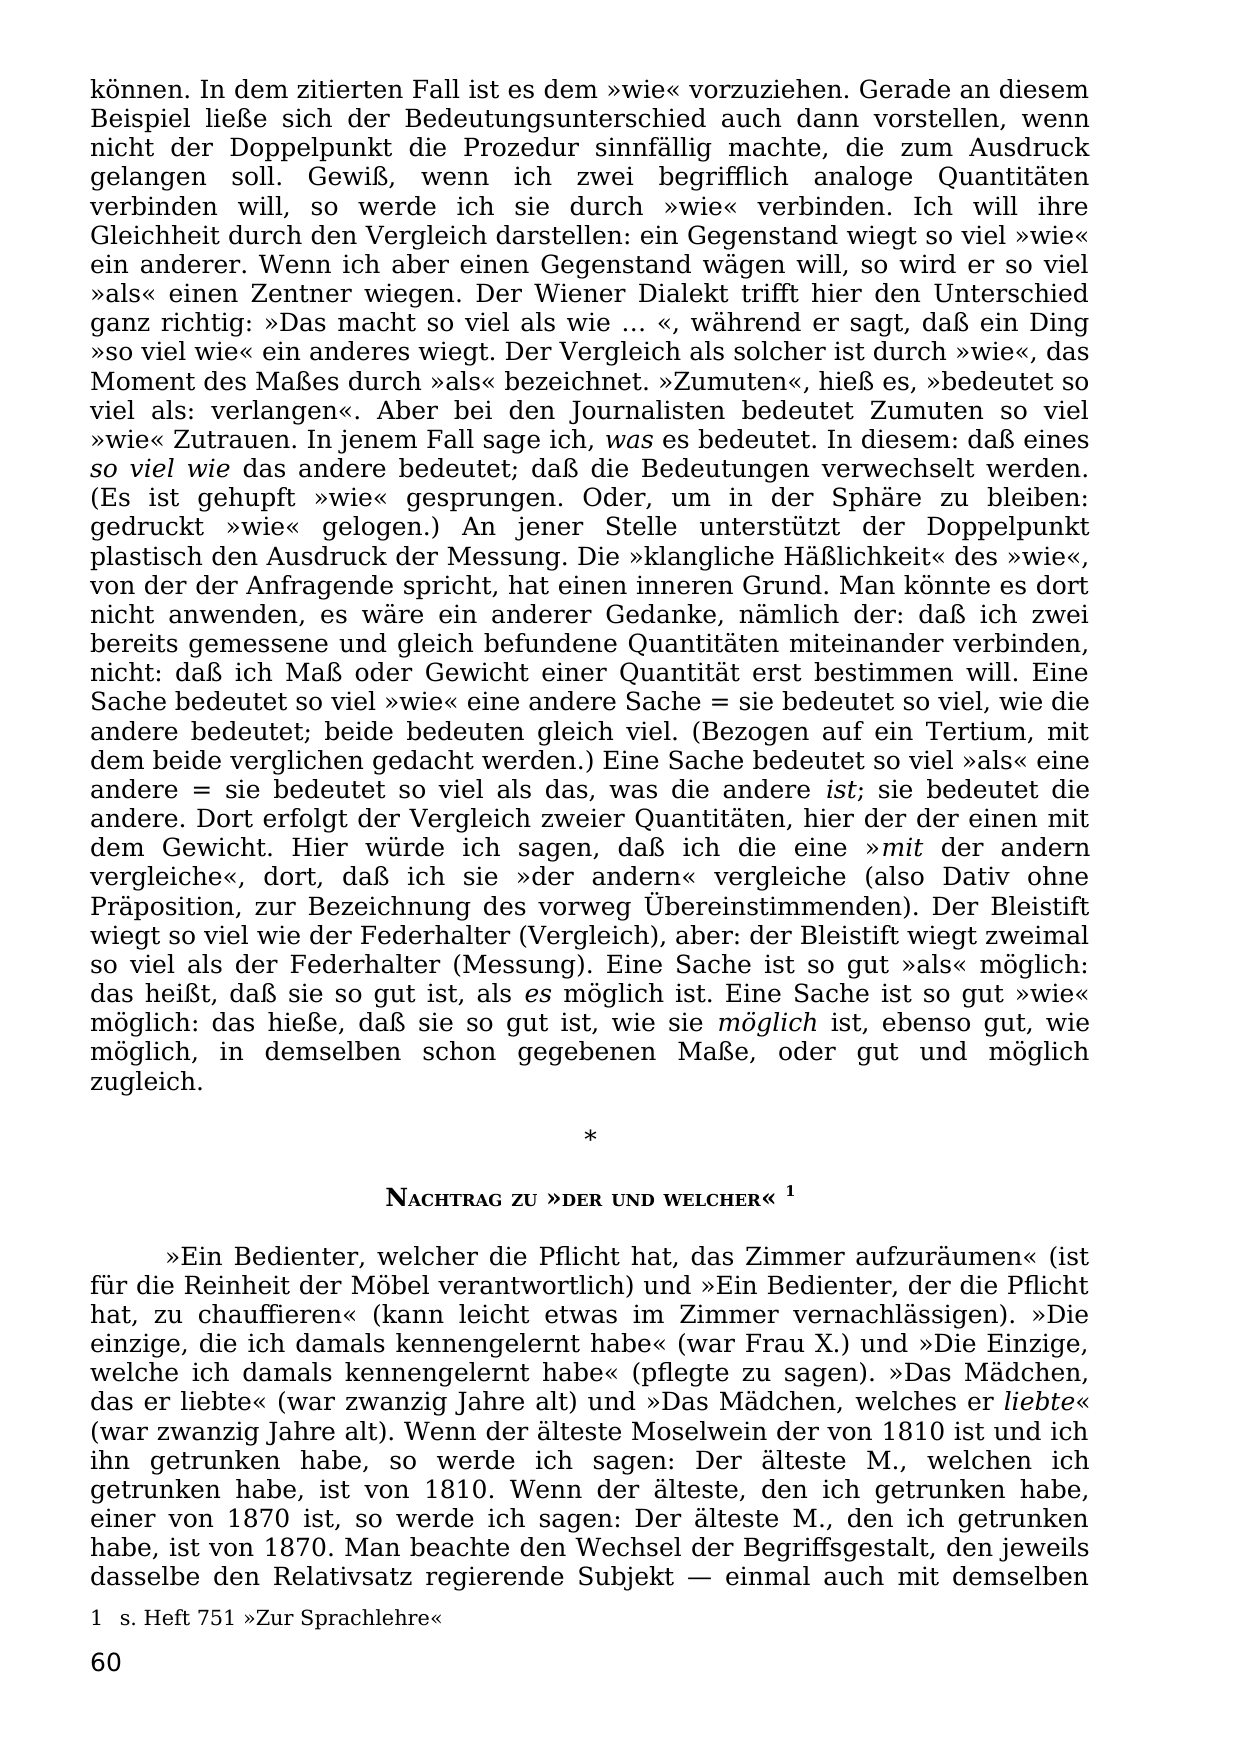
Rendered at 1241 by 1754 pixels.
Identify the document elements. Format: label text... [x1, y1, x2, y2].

text s. Heft 751 »Zur Sprachlehre« [90, 1606, 1091, 1631]
text »Ein Bedienter, welcher die Pflicht hat, das Zimmer aufzuräumen« (ist für die Reinheit der Möbel verantwortlich) und »Ein Bedienter, der die Pflicht hat, zu chauffieren« (kann leicht etwas im Zimmer vernachlässigen). »Die einzige, die ich damals kennengelernt habe« (war Frau X.) und »Die Einzige, welche ich damals kennengelernt habe« (pflegte zu sagen). »Das Mädchen, das er liebte« (war zwanzig Jahre alt) und »Das Mädchen, welches er liebte« (war zwanzig Jahre alt). Wenn der älteste Moselwein der von 1810 ist und ich ihn getrunken habe, so werde ich sagen: Der älteste M., welchen ich getrunken habe, ist von 1810. Wenn der älteste, den ich getrunken habe, einer von 1870 ist, so werde ich sagen: Der älteste M., den ich getrunken habe, ist von 1870. Man beachte den Wechsel der Begriffsgestalt, den jeweils dasselbe den Relativsatz regierende Subjekt — einmal auch mit demselben [90, 1242, 1091, 1592]
text Nachtrag zu »der und welcher« [90, 1154, 1091, 1212]
text können. In dem zitierten Fall ist es dem »wie« vorzuziehen. Gerade an diesem Beispiel ließe sich der Bedeutungs­unterschied auch dann vorstellen, wenn nicht der Doppelpunkt die Prozedur sinnfällig machte, die zum Ausdruck gelangen soll. Gewiß, wenn ich zwei begrifflich analoge Quantitäten verbinden will, so werde ich sie durch »wie« verbinden. Ich will ihre Gleichheit durch den Vergleich darstellen: ein Gegenstand wiegt so viel »wie« ein anderer. Wenn ich aber einen Gegenstand wägen will, so wird er so viel »als« einen Zentner wiegen. Der Wiener Dialekt trifft hier den Unterschied ganz richtig: »Das macht so viel als wie … «, während er sagt, daß ein Ding »so viel wie« ein anderes wiegt. Der Vergleich als solcher ist durch »wie«, das Moment des Maßes durch »als« bezeichnet. »Zumuten«, hieß es, »bedeutet so viel als: verlangen«. Aber bei den Journalisten bedeutet Zumuten so viel »wie« Zutrauen. In jenem Fall sage ich, was es bedeutet. In diesem: daß eines so viel wie das andere bedeutet; daß die Bedeutungen verwechselt werden. (Es ist gehupft »wie« gesprungen. Oder, um in der Sphäre zu bleiben: gedruckt »wie« gelogen.) An jener Stelle unterstützt der Doppelpunkt plastisch den Ausdruck der Messung. Die »klangliche Häßlichkeit« des »wie«, von der der Anfragende spricht, hat einen inneren Grund. Man könnte es dort nicht anwenden, es wäre ein anderer Gedanke, nämlich der: daß ich zwei bereits gemessene und gleich befundene Quantitäten miteinander verbinden, nicht: daß ich Maß oder Gewicht einer Quantität erst bestimmen will. Eine Sache bedeutet so viel »wie« eine andere Sache = sie bedeutet so viel, wie die andere bedeutet; beide bedeuten gleich viel. (Bezogen auf ein Tertium, mit dem beide verglichen gedacht werden.) Eine Sache bedeutet so viel »als« eine andere = sie bedeutet so viel als das, was die andere ist; sie bedeutet die andere. Dort erfolgt der Vergleich zweier Quantitäten, hier der der einen mit dem Gewicht. Hier würde ich sagen, daß ich die eine »mit der andern vergleiche«, dort, daß ich sie »der andern« vergleiche (also Dativ ohne Präposition, zur Bezeichnung des vorweg Übereinstimmenden). Der Bleistift wiegt so viel wie der Federhalter (Vergleich), aber: der Bleistift wiegt zweimal so viel als der Federhalter (Messung). Eine Sache ist so gut »als« möglich: das heißt, daß sie so gut ist, als es möglich ist. Eine Sache ist so gut »wie« möglich: das hieße, daß sie so gut ist, wie sie möglich ist, ebenso gut, wie möglich, in demselben schon gegebenen Maße, oder gut und möglich zugleich. [90, 75, 1091, 1096]
text * [90, 1125, 1091, 1154]
